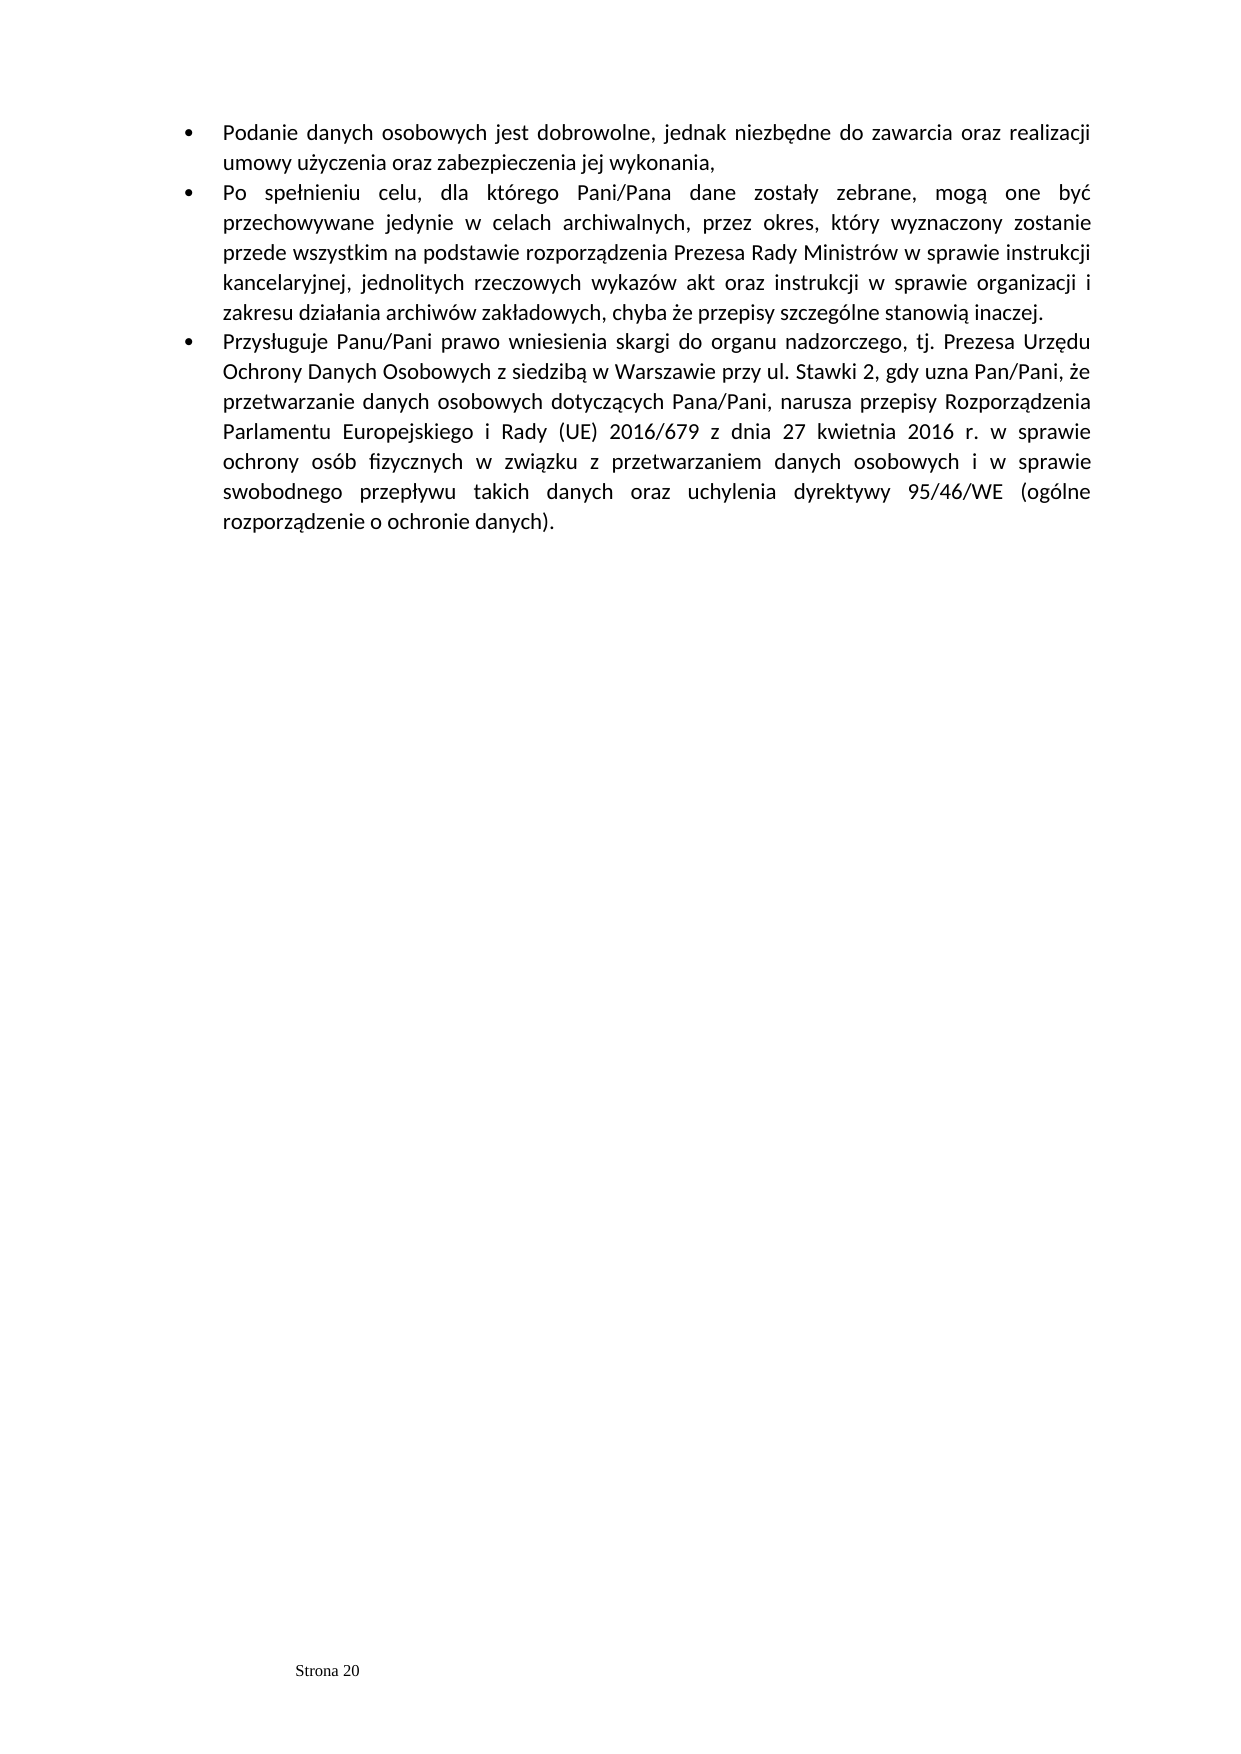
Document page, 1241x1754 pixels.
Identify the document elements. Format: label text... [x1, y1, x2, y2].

list Po spełnieniu celu, dla którego Pani/Pana dane zostały zebrane, mogą one być przechowywane jedynie w celach archiwalnych, przez okres, który wyznaczony zostanie przede wszystkim na podstawie rozporządzenia Prezesa Rady Ministrów w sprawie instrukcji kancelaryjnej, jednolitych rzeczowych wykazów akt oraz instrukcji w sprawie organizacji i zakresu działania archiwów zakładowych, chyba że przepisy szczególne stanowią inaczej. [185, 178, 1092, 326]
list Przysługuje Panu/Pani prawo wniesienia skargi do organu nadzorczego, tj. Prezesa Urzędu Ochrony Danych Osobowych z siedzibą w Warszawie przy ul. Stawki 2, gdy uzna Pan/Pani, że przetwarzanie danych osobowych dotyczących Pana/Pani, narusza przepisy Rozporządzenia Parlamentu Europejskiego i Rady (UE) 2016/679 z dnia 27 kwietnia 2016 r. w sprawie ochrony osób fizycznych w związku z przetwarzaniem danych osobowych i w sprawie swobodnego przepływu takich danych oraz uchylenia dyrektywy 95/46/WE (ogólne rozporządzenie o ochronie danych). [185, 327, 1092, 535]
list Podanie danych osobowych jest dobrowolne, jednak niezbędne do zawarcia oraz realizacji umowy użyczenia oraz zabezpieczenia jej wykonania, [185, 118, 1092, 176]
